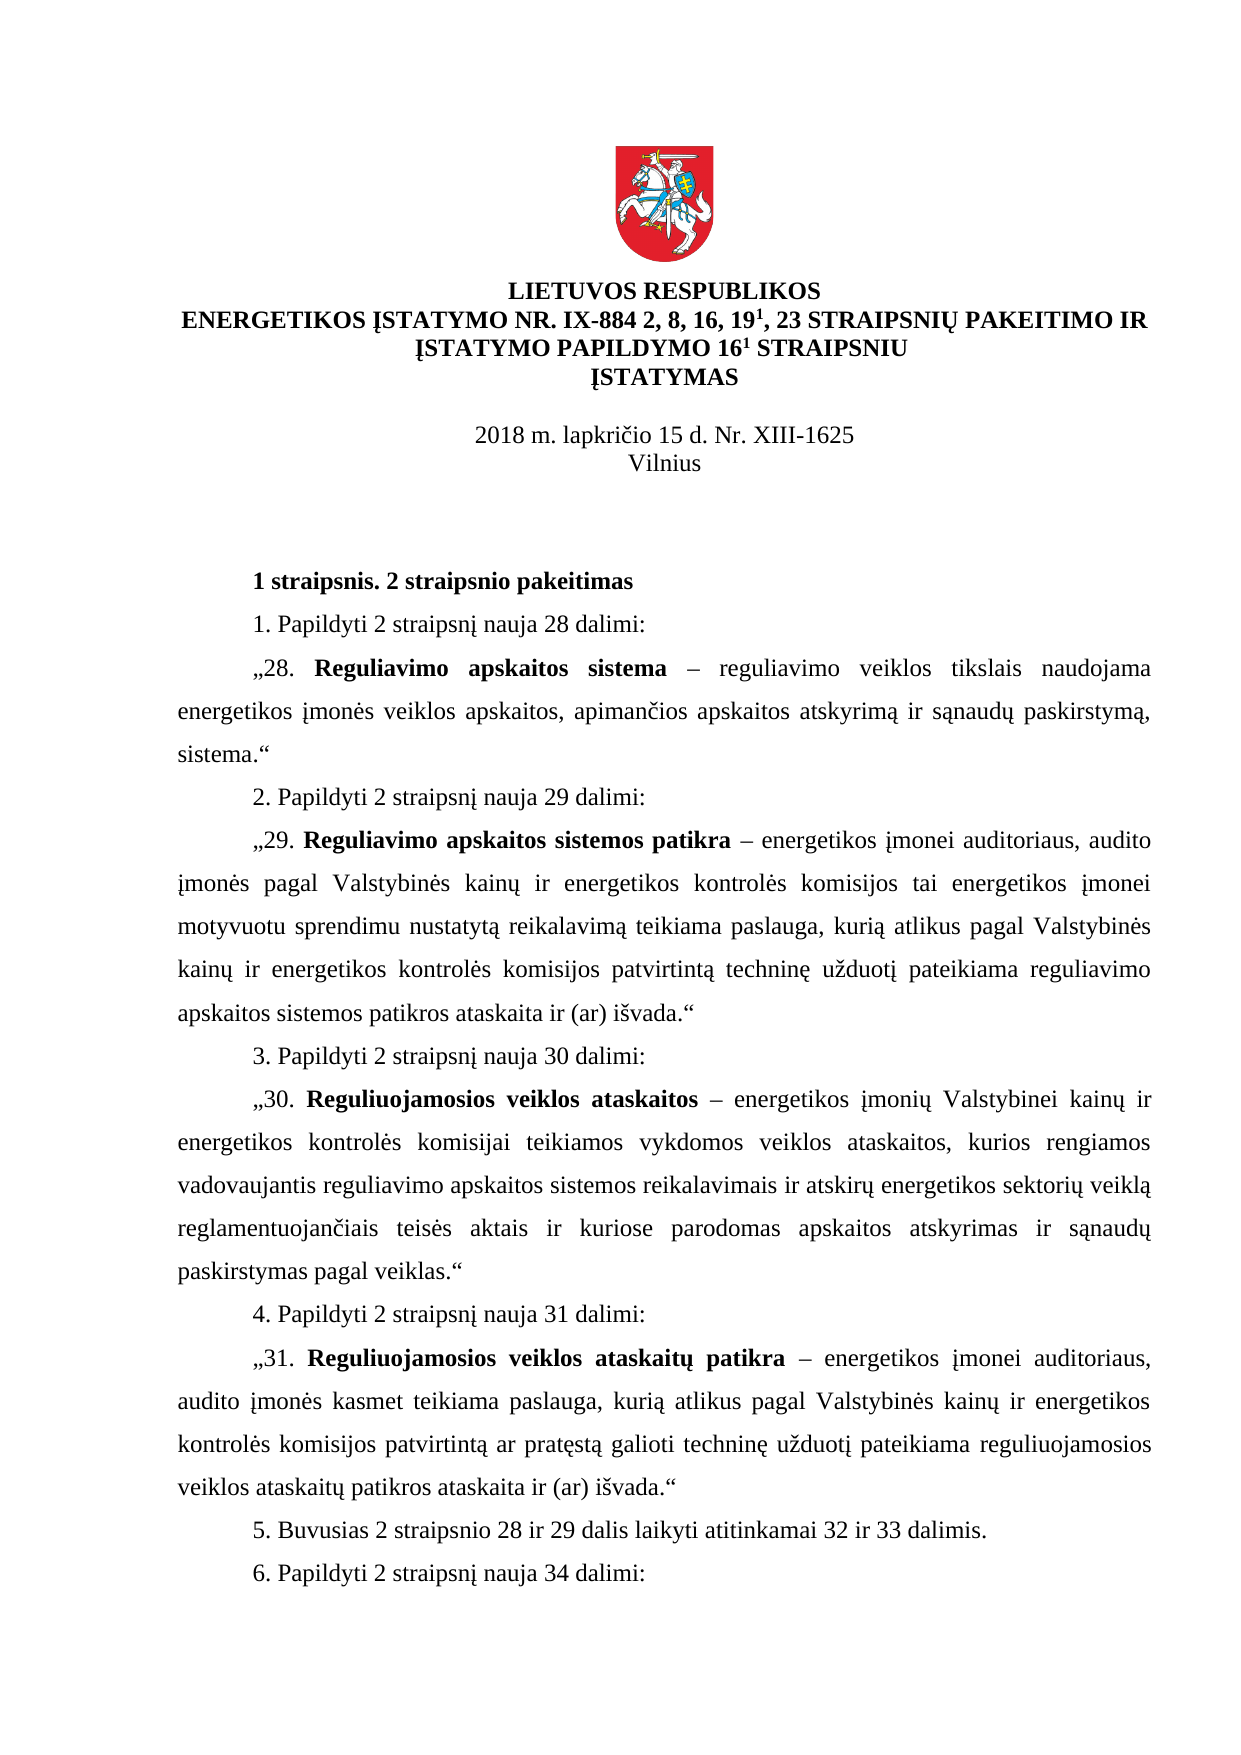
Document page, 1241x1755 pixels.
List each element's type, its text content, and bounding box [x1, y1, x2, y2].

text Vilnius [177, 448, 1152, 477]
text 1 straipsnis. 2 straipsnio pakeitimas [177, 566, 1152, 595]
text LIETUVOS RESPUBLIKOS [177, 276, 1152, 305]
text 5. Buvusias 2 straipsnio 28 ir 29 dalis laikyti atitinkamai 32 ir 33 dalimis. [177, 1515, 1152, 1544]
text 3. Papildyti 2 straipsnį nauja 30 dalimi: [177, 1041, 1152, 1069]
text ĮSTATYMAS [177, 362, 1152, 391]
text 2018 m. lapkričio 15 d. Nr. XIII-1625 [177, 420, 1152, 448]
text „29. Reguliavimo apskaitos sistemos patikra – energetikos įmonei auditoriaus, audito įmonės pagal Valstybinės kainų ir energetikos kontrolės komisijos tai energetikos įmonei motyvuotu sprendimu nustatytą reikalavimą teikiama paslauga, kurią atlikus pagal Valstybinės kainų ir energetikos kontrolės komisijos patvirtintą techninę užduotį pateikiama reguliavimo apskaitos sistemos patikros ataskaita ir (ar) išvada.“ [177, 825, 1152, 1026]
text „31. Reguliuojamosios veiklos ataskaitų patikra – energetikos įmonei auditoriaus, audito įmonės kasmet teikiama paslauga, kurią atlikus pagal Valstybinės kainų ir energetikos kontrolės komisijos patvirtintą ar pratęstą galioti techninę užduotį pateikiama reguliuojamosios veiklos ataskaitų patikros ataskaita ir (ar) išvada.“ [177, 1343, 1152, 1501]
text 1. Papildyti 2 straipsnį nauja 28 dalimi: [177, 609, 1152, 638]
text 4. Papildyti 2 straipsnį nauja 31 dalimi: [177, 1299, 1152, 1328]
text „28. Reguliavimo apskaitos sistema – reguliavimo veiklos tikslais naudojama energetikos įmonės veiklos apskaitos, apimančios apskaitos atskyrimą ir sąnaudų paskirstymą, sistema.“ [177, 653, 1152, 768]
text „30. Reguliuojamosios veiklos ataskaitos – energetikos įmonių Valstybinei kainų ir energetikos kontrolės komisijai teikiamos vykdomos veiklos ataskaitos, kurios rengiamos vadovaujantis reguliavimo apskaitos sistemos reikalavimais ir atskirų energetikos sektorių veiklą reglamentuojančiais teisės aktais ir kuriose parodomas apskaitos atskyrimas ir sąnaudų paskirstymas pagal veiklas.“ [177, 1084, 1152, 1285]
text 2. Papildyti 2 straipsnį nauja 29 dalimi: [177, 782, 1152, 811]
text 6. Papildyti 2 straipsnį nauja 34 dalimi: [177, 1558, 1152, 1587]
text ENERGETIKOS ĮSTATYMO NR. IX-884 2, 8, 16, 191, 23 STRAIPSNIŲ PAKEITIMO IR ĮSTATYMO PAPILDYMO 161 STRAIPSNIU [177, 305, 1152, 362]
